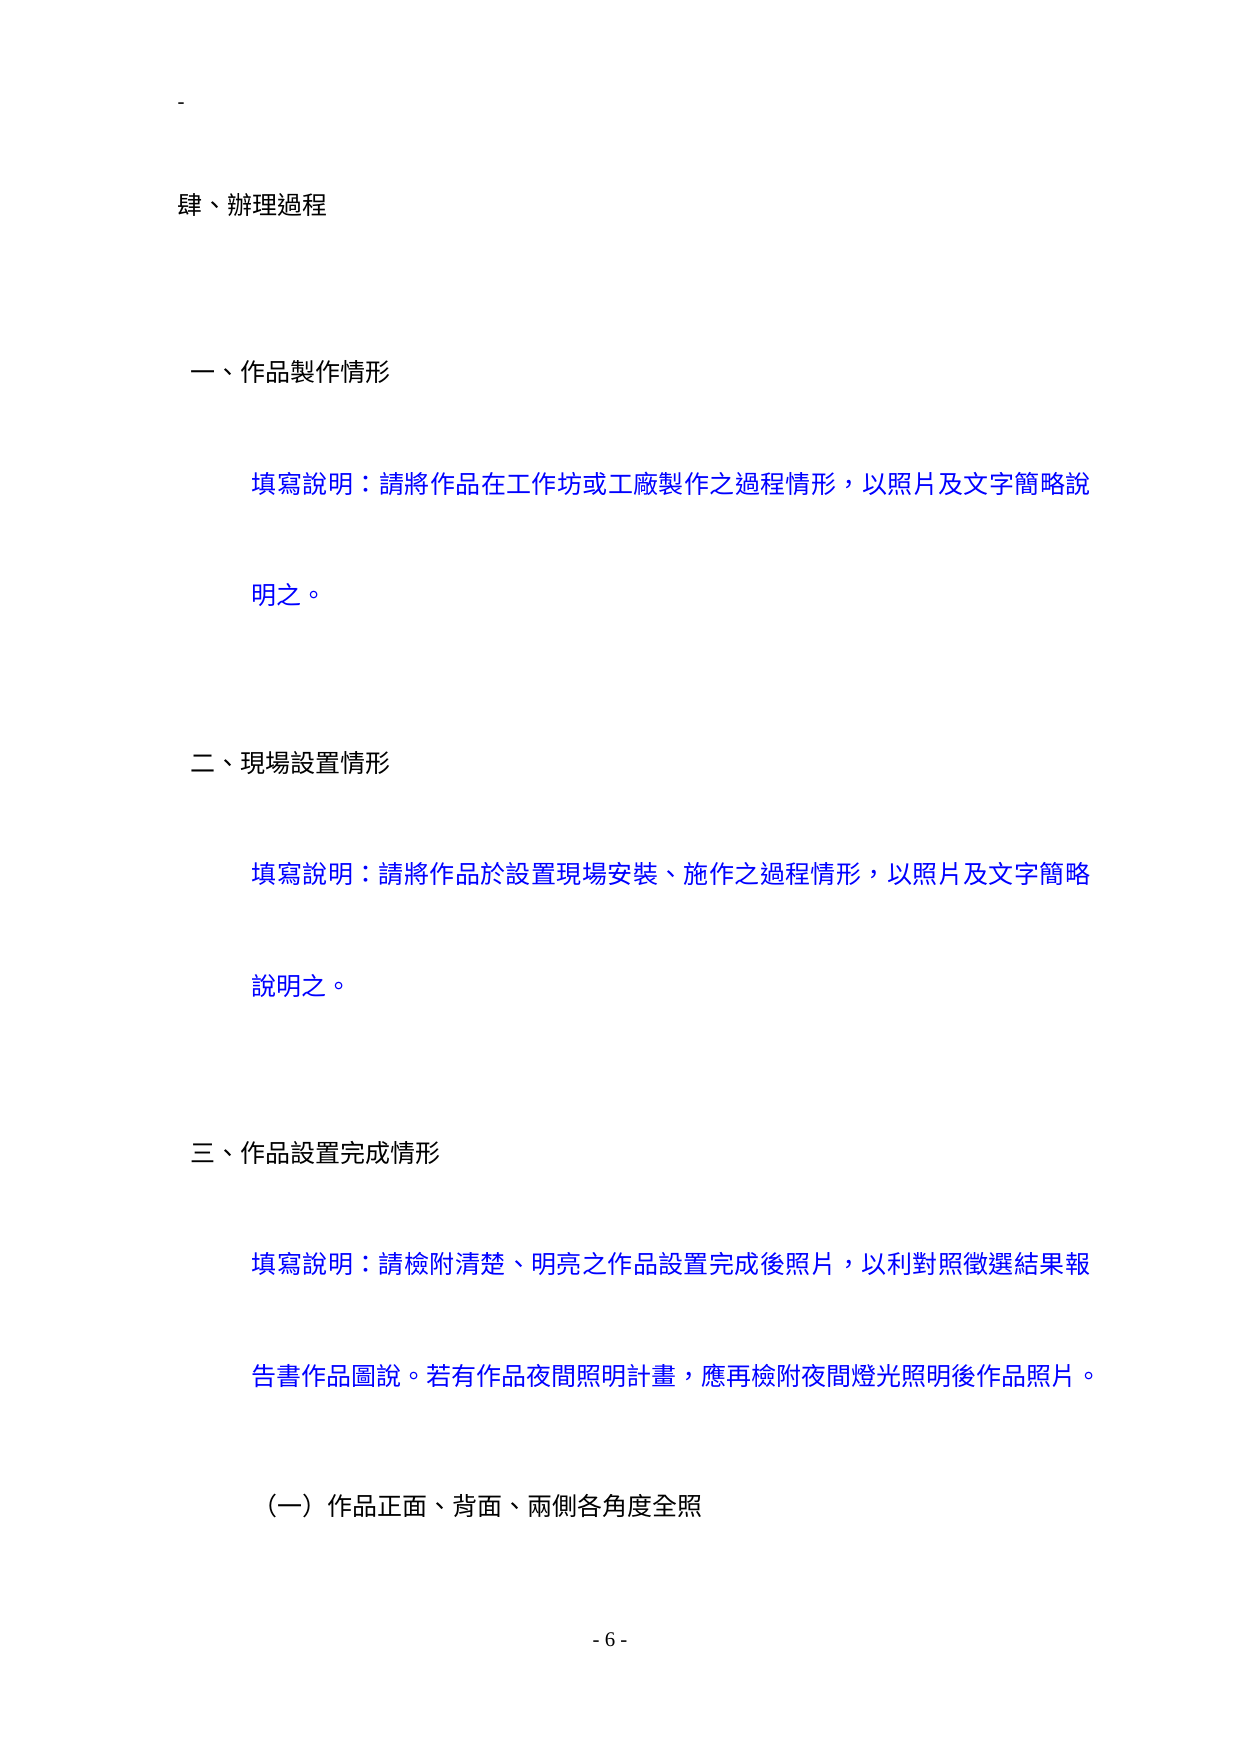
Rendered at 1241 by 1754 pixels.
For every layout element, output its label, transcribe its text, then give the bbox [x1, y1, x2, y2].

text 肆、辦理過程 [177, 148, 1093, 259]
text 填寫說明：請將作品於設置現場安裝、施作之過程情形，以照片及文字簡略說明之。 [252, 817, 1093, 1040]
text 填寫說明：請檢附清楚、明亮之作品設置完成後照片，以利對照徵選結果報告書作品圖說。若有作品夜間照明計畫，應再檢附夜間燈光照明後作品照片。 [252, 1207, 1093, 1431]
text 二、現場設置情形 [177, 705, 1093, 817]
text 三、作品設置完成情形 [177, 1096, 1093, 1207]
text 填寫說明：請將作品在工作坊或工廠製作之過程情形，以照片及文字簡略說明之。 [252, 427, 1093, 650]
text 一、作品製作情形 [177, 315, 1093, 427]
text （一）作品正面、背面、兩側各角度全照 [252, 1449, 1093, 1561]
